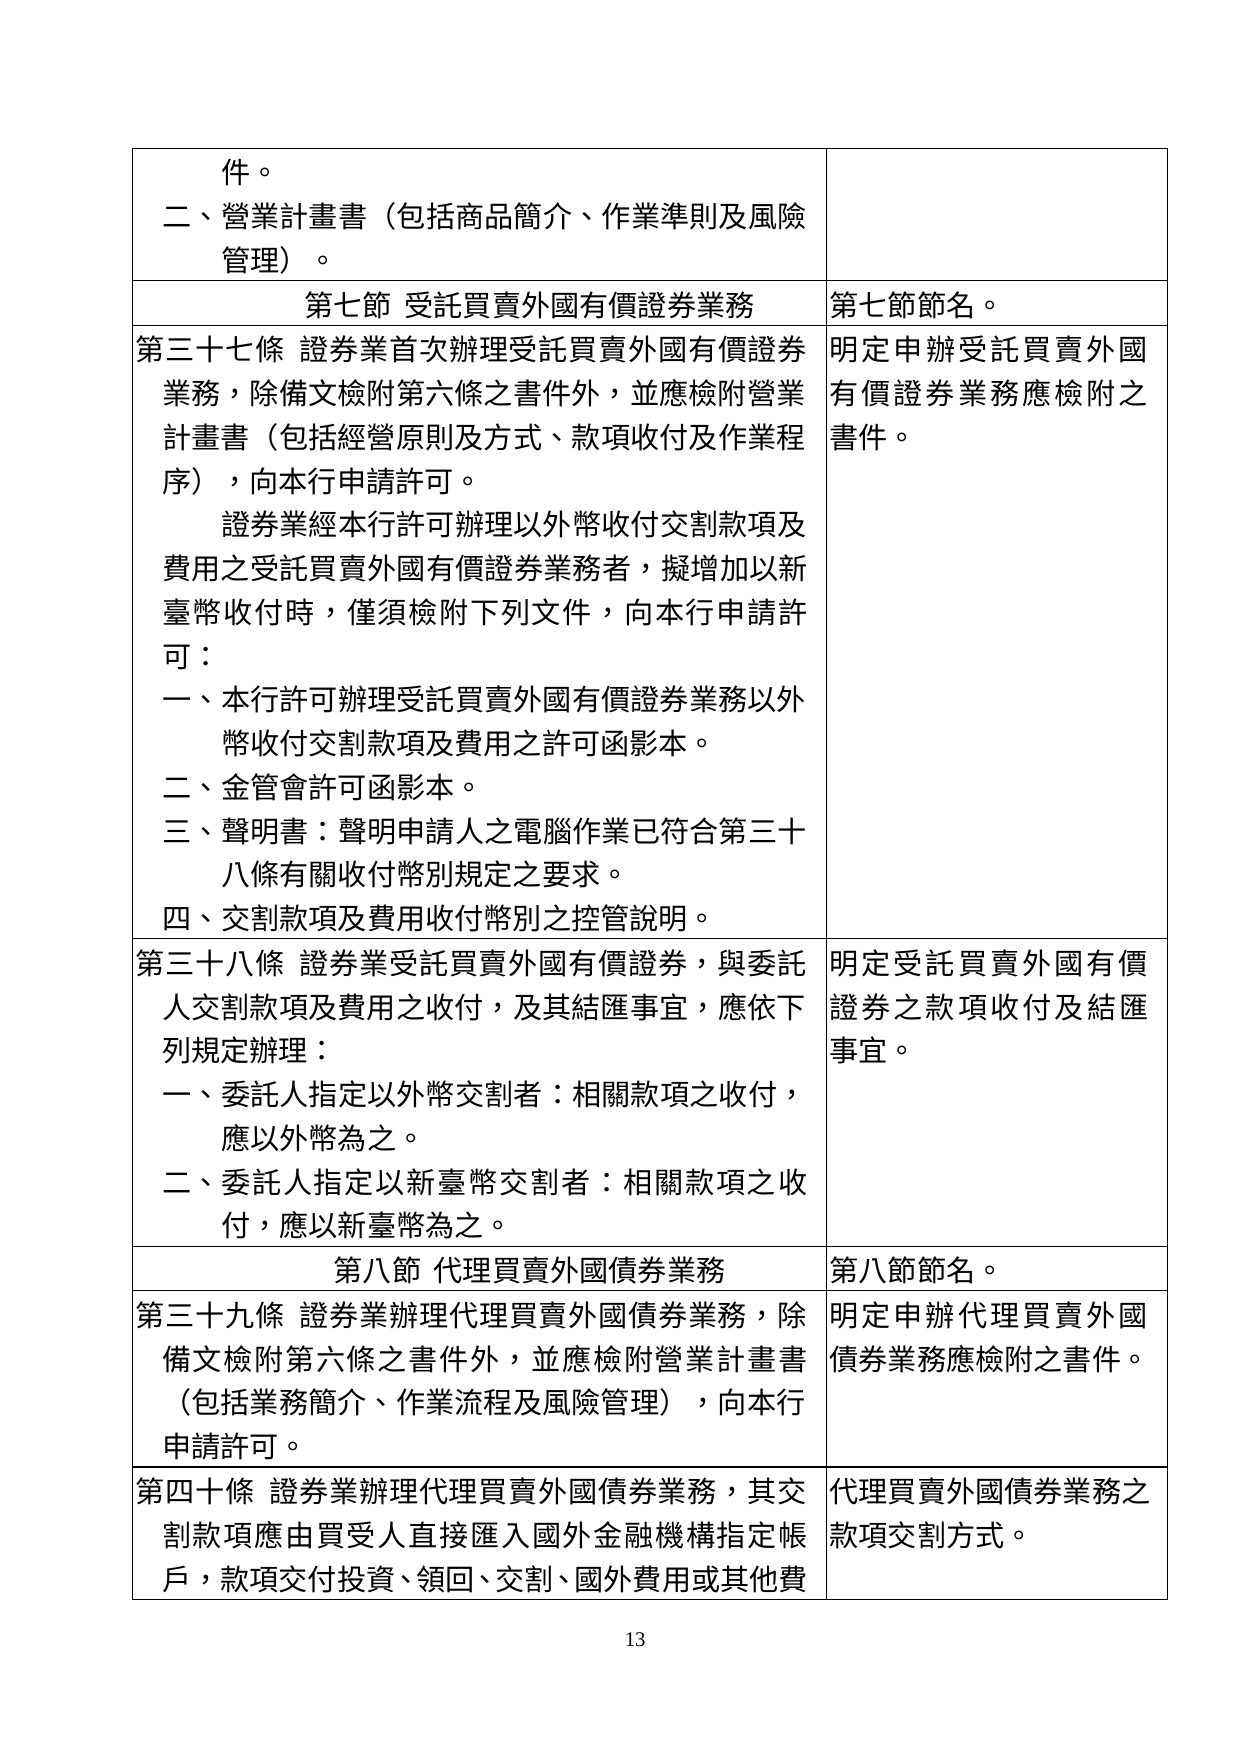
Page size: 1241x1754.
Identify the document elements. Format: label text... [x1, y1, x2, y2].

table_cell [827, 149, 1167, 280]
table_cell 代理買賣外國債券業務之款項交割方式。 [827, 1468, 1167, 1599]
table_cell 第八節節名。 [827, 1247, 1167, 1290]
table_cell 第三十六條 證券業申辦涉外權證業務，除備文檢附第六條之書件外，並應檢附下列文件，向本行申請許可： 金管會及海外權證當地主管機關資格認可文件。 營業計畫書（包括商品簡介、作業準則及風險管理）。 [133, 149, 826, 280]
table_cell 受託買賣外國有價證券業務 [133, 281, 826, 325]
table_cell 第三十九條 證券業辦理代理買賣外國債券業務，除備文檢附第六條之書件外，並應檢附營業計畫書（包括業務簡介、作業流程及風險管理），向本行申請許可。 [133, 1291, 826, 1466]
table_cell 明定申辦代理買賣外國債券業務應檢附之書件。 [827, 1291, 1167, 1466]
table_cell 明定申辦受託買賣外國有價證券業務應檢附之書件。 [827, 326, 1167, 938]
table_cell 代理買賣外國債券業務 [133, 1247, 826, 1290]
table_cell 第三十七條 證券業首次辦理受託買賣外國有價證券業務，除備文檢附第六條之書件外，並應檢附營業計畫書（包括經營原則及方式、款項收付及作業程序），向本行申請許可。 證券業經本行許可辦理以外幣收付交割款項及費用之受託買賣外國有價證券業務者，擬增加以新臺幣收付時，僅須檢附下列文件，向本行申請許可： 本行許可辦理受託買賣外國有價證券業務以外幣收付交割款項及費用之許可函影本。 金管會許可函影本。 聲明書：聲明申請人之電腦作業已符合第三十八條有關收付幣別規定之要求。 交割款項及費用收付幣別之控管說明。 [133, 326, 826, 938]
table_cell 明定受託買賣外國有價證券之款項收付及結匯事宜。 [827, 939, 1167, 1246]
table_cell 第七節節名。 [827, 281, 1167, 325]
table_cell 第三十八條 證券業受託買賣外國有價證券，與委託人交割款項及費用之收付，及其結匯事宜，應依下列規定辦理： 委託人指定以外幣交割者：相關款項之收付，應以外幣為之。 委託人指定以新臺幣交割者：相關款項之收付，應以新臺幣為之。 [133, 939, 826, 1246]
table_cell 第四十條 證券業辦理代理買賣外國債券業務，其交割款項應由買受人直接匯入國外金融機構指定帳戶，款項交付投資、領回、交割、國外費用或其他費 [133, 1468, 826, 1599]
